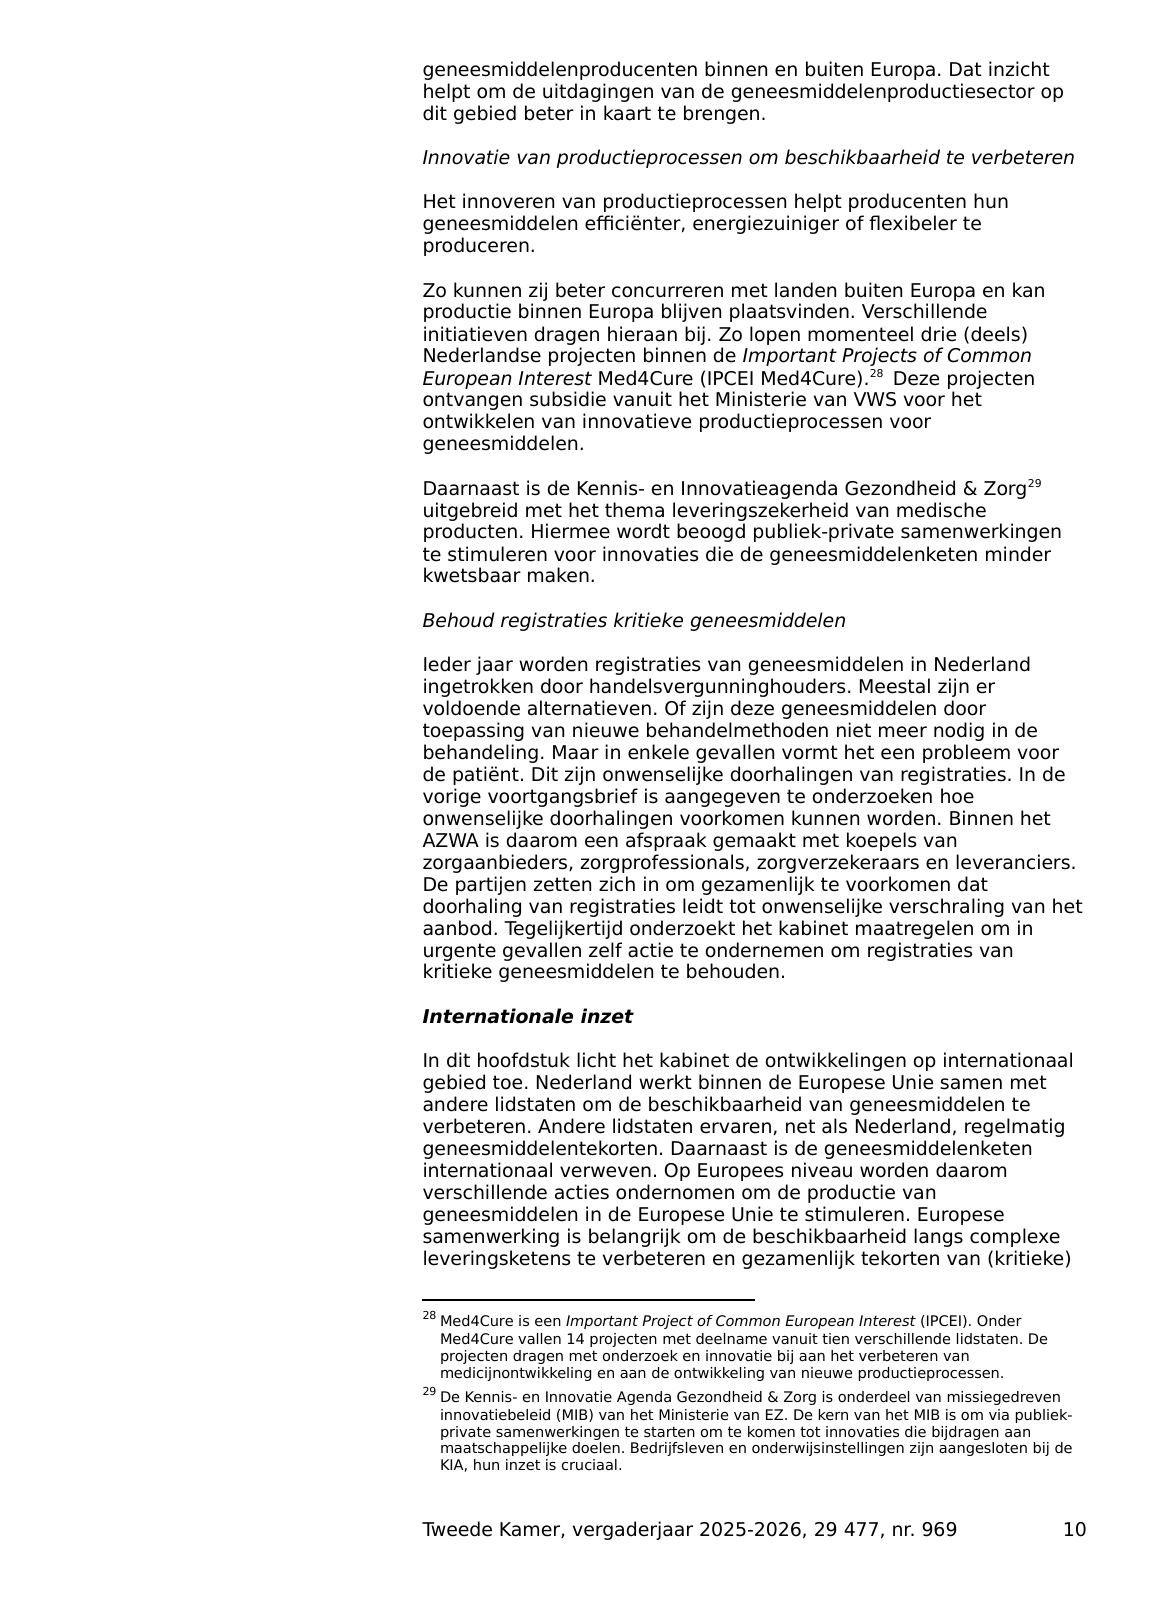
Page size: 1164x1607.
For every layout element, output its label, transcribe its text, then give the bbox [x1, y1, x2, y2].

text Zo kunnen zij beter concurreren met landen buiten Europa en kan productie binnen Europa blijven plaatsvinden. Verschillende initiatieven dragen hieraan bij. Zo lopen momenteel drie (deels) Nederlandse projecten binnen de Important Projects of Common European Interest Med4Cure (IPCEI Med4Cure). Deze projecten ontvangen subsidie vanuit het Ministerie van VWS voor het ontwikkelen van innovatieve productieprocessen voor geneesmiddelen. [422, 279, 1087, 455]
text De Kennis- en Innovatie Agenda Gezondheid & Zorg is onderdeel van missiegedreven innovatiebeleid (MIB) van het Ministerie van EZ. De kern van het MIB is om via publiek-private samenwerkingen te starten om te komen tot innovaties die bijdragen aan maatschappelijke doelen. Bedrijfsleven en onderwijsinstellingen zijn aangesloten bij de KIA, hun inzet is cruciaal. [422, 1385, 1087, 1474]
subtitle Behoud registraties kritieke geneesmiddelen [422, 609, 1087, 632]
text geneesmiddelenproducenten binnen en buiten Europa. Dat inzicht helpt om de uitdagingen van de geneesmiddelenproductiesector op dit gebied beter in kaart te brengen. [422, 59, 1087, 125]
text Daarnaast is de Kennis- en Innovatieagenda Gezondheid & Zorg uitgebreid met het thema leveringszekerheid van medische producten. Hiermee wordt beoogd publiek-private samenwerkingen te stimuleren voor innovaties die de geneesmiddelenketen minder kwetsbaar maken. [422, 477, 1087, 587]
text Ieder jaar worden registraties van geneesmiddelen in Nederland ingetrokken door handelsvergunninghouders. Meestal zijn er voldoende alternatieven. Of zijn deze geneesmiddelen door toepassing van nieuwe behandelmethoden niet meer nodig in de behandeling. Maar in enkele gevallen vormt het een probleem voor de patiënt. Dit zijn onwenselijke doorhalingen van registraties. In de vorige voortgangsbrief is aangegeven te onderzoeken hoe onwenselijke doorhalingen voorkomen kunnen worden. Binnen het AZWA is daarom een afspraak gemaakt met koepels van zorgaanbieders, zorgprofessionals, zorgverzekeraars en leveranciers. De partijen zetten zich in om gezamenlijk te voorkomen dat doorhaling van registraties leidt tot onwenselijke verschraling van het aanbod. Tegelijkertijd onderzoekt het kabinet maatregelen om in urgente gevallen zelf actie te ondernemen om registraties van kritieke geneesmiddelen te behouden. [422, 654, 1087, 983]
text In dit hoofdstuk licht het kabinet de ontwikkelingen op internationaal gebied toe. Nederland werkt binnen de Europese Unie samen met andere lidstaten om de beschikbaarheid van geneesmiddelen te verbeteren. Andere lidstaten ervaren, net als Nederland, regelmatig geneesmiddelentekorten. Daarnaast is de geneesmiddelenketen internationaal verweven. Op Europees niveau worden daarom verschillende acties ondernomen om de productie van geneesmiddelen in de Europese Unie te stimuleren. Europese samenwerking is belangrijk om de beschikbaarheid langs complexe leveringsketens te verbeteren en gezamenlijk tekorten van (kritieke) [422, 1050, 1087, 1269]
subtitle Innovatie van productieprocessen om beschikbaarheid te verbeteren [422, 147, 1087, 169]
subtitle Internationale inzet [422, 1006, 1087, 1028]
text Med4Cure is een Important Project of Common European Interest (IPCEI). Onder Med4Cure vallen 14 projecten met deelname vanuit tien verschillende lidstaten. De projecten dragen met onderzoek en innovatie bij aan het verbeteren van medicijnontwikkeling en aan de ontwikkeling van nieuwe productieprocessen. [422, 1309, 1087, 1382]
text Het innoveren van productieprocessen helpt producenten hun geneesmiddelen efficiënter, energiezuiniger of flexibeler te produceren. [422, 191, 1087, 257]
